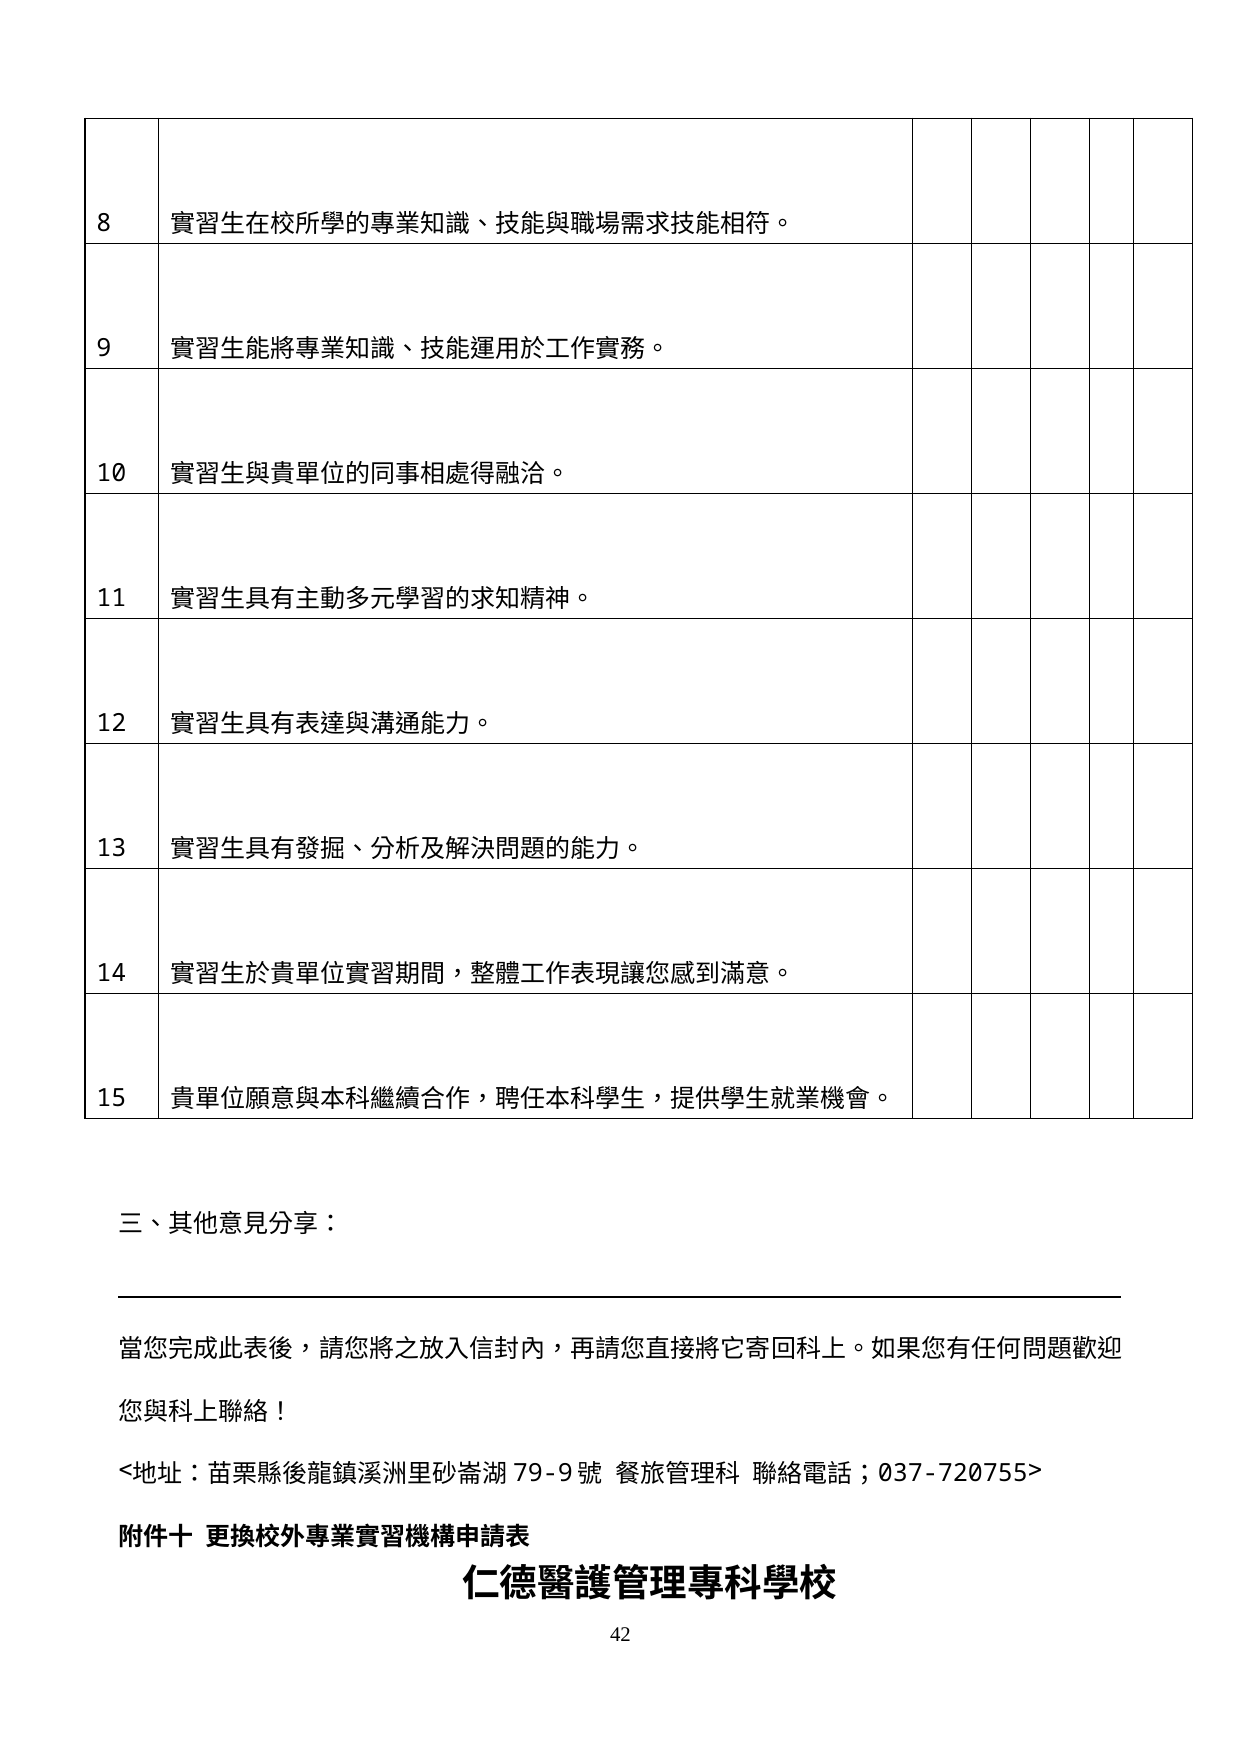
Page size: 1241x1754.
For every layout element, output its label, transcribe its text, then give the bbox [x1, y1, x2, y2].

table_cell [1031, 244, 1089, 367]
table_cell [1031, 869, 1089, 992]
table_cell 12 [86, 619, 158, 742]
table_cell [1134, 619, 1192, 742]
table_cell [913, 369, 971, 492]
table_cell 實習生在校所學的專業知識、技能與職場需求技能相符。 [159, 119, 912, 242]
text 地址：苗栗縣後龍鎮溪洲里砂崙湖79-9號 餐旅管理科 聯絡電話；037-720755 [118, 1430, 1122, 1492]
table_cell [1090, 869, 1133, 992]
table_cell [1031, 619, 1089, 742]
table_cell [972, 119, 1030, 242]
table_cell [1090, 119, 1133, 242]
text 仁德醫護管理專科學校 [118, 1555, 1122, 1607]
subtitle 附件十 更換校外專業實習機構申請表 [118, 1492, 1122, 1555]
table_cell [972, 244, 1030, 367]
text 三、其他意見分享： [118, 1180, 1122, 1242]
table_cell 實習生於貴單位實習期間，整體工作表現讓您感到滿意。 [159, 869, 912, 992]
table_cell [1090, 494, 1133, 617]
table_cell [1134, 869, 1192, 992]
table_cell 實習生具有表達與溝通能力。 [159, 619, 912, 742]
table_cell 14 [86, 869, 158, 992]
table_cell [1090, 619, 1133, 742]
table_cell [1134, 744, 1192, 867]
table_cell [913, 744, 971, 867]
table_cell 15 [86, 994, 158, 1117]
table_cell [913, 619, 971, 742]
table_cell [1090, 244, 1133, 367]
table_cell 8 [86, 119, 158, 242]
table_cell [972, 369, 1030, 492]
table_cell [972, 744, 1030, 867]
table_cell [913, 244, 971, 367]
table_cell [1090, 994, 1133, 1117]
table_cell 實習生能將專業知識、技能運用於工作實務。 [159, 244, 912, 367]
table_cell [972, 994, 1030, 1117]
table_cell [972, 494, 1030, 617]
table_cell [1031, 744, 1089, 867]
table_cell [1134, 369, 1192, 492]
table_cell 實習生具有主動多元學習的求知精神。 [159, 494, 912, 617]
table_cell [913, 494, 971, 617]
table_cell [1134, 994, 1192, 1117]
table_cell 10 [86, 369, 158, 492]
table_cell 實習生具有發掘、分析及解決問題的能力。 [159, 744, 912, 867]
table_cell [1031, 494, 1089, 617]
table_cell [1134, 244, 1192, 367]
table_cell 9 [86, 244, 158, 367]
table_cell [1134, 494, 1192, 617]
table_cell [1090, 744, 1133, 867]
table_cell [1031, 994, 1089, 1117]
table_cell 11 [86, 494, 158, 617]
table_cell [913, 869, 971, 992]
table_cell [913, 119, 971, 242]
table_cell 貴單位願意與本科繼續合作，聘任本科學生，提供學生就業機會。 [159, 994, 912, 1117]
text 當您完成此表後，請您將之放入信封內，再請您直接將它寄回科上。如果您有任何問題歡迎您與科上聯絡！ [118, 1305, 1122, 1430]
table_cell [1031, 119, 1089, 242]
table_cell [1134, 119, 1192, 242]
table_cell [1031, 369, 1089, 492]
table_cell [972, 619, 1030, 742]
table_cell [1090, 369, 1133, 492]
table_cell [972, 869, 1030, 992]
table_cell 13 [86, 744, 158, 867]
table_cell 實習生與貴單位的同事相處得融洽。 [159, 369, 912, 492]
table_cell [913, 994, 971, 1117]
